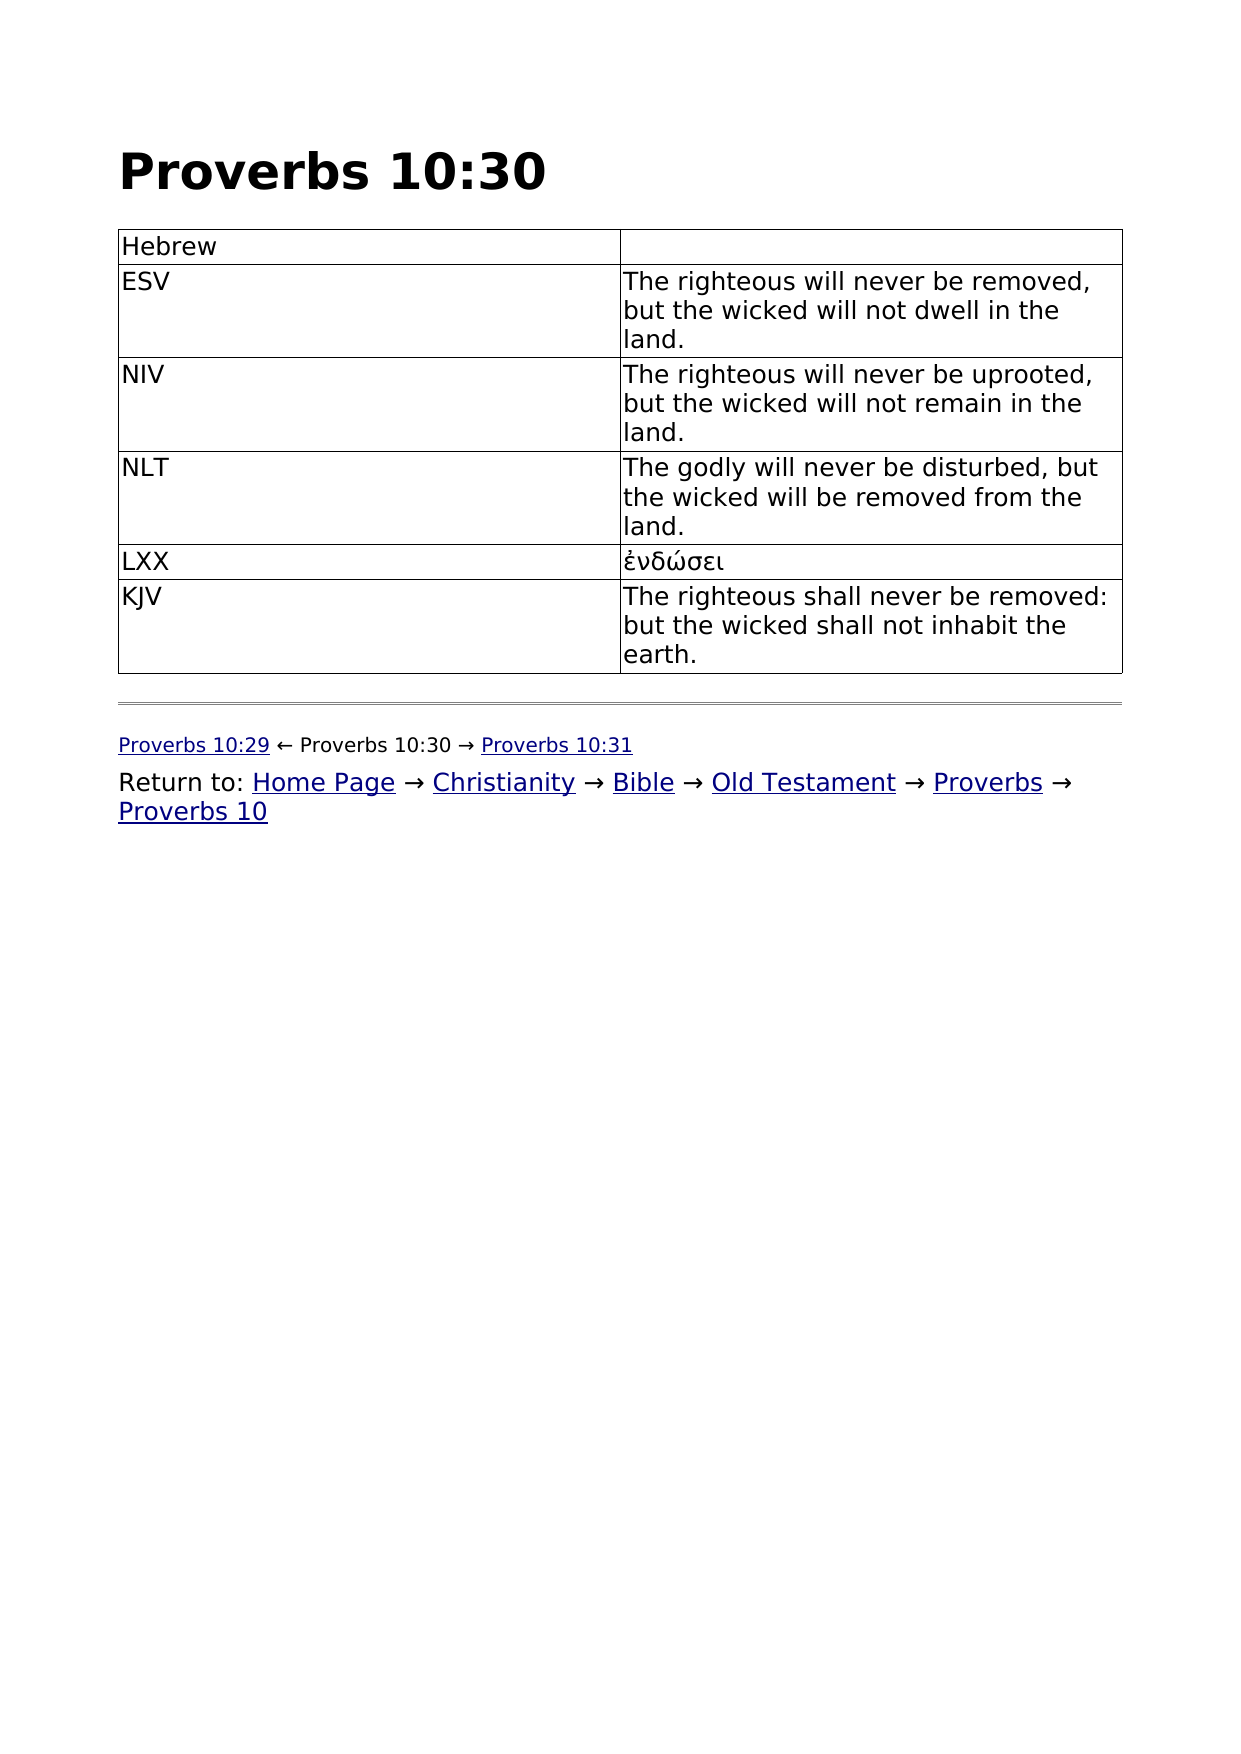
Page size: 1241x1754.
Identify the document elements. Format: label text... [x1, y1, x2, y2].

table_cell The godly will never be disturbed, but the wicked will be removed from the land. [621, 452, 1122, 544]
table_cell ἐνδώσει [621, 545, 1122, 579]
text Return to: Home Page → Christianity → Bible → Old Testament → Proverbs → Proverbs 10 [118, 768, 1122, 826]
table_cell The righteous shall never be removed: but the wicked shall not inhabit the earth. [621, 580, 1122, 673]
table_cell KJV [119, 580, 620, 673]
subtitle Proverbs 10:30 [118, 143, 1122, 201]
text Proverbs 10:29 ← Proverbs 10:30 → Proverbs 10:31 [118, 734, 1122, 768]
table_cell NIV [119, 358, 620, 451]
table_cell LXX [119, 545, 620, 579]
table_cell ESV [119, 265, 620, 357]
table_cell NLT [119, 452, 620, 544]
table_header Hebrew [119, 230, 620, 264]
table_header [621, 230, 1122, 264]
table_cell The righteous will never be removed, but the wicked will not dwell in the land. [621, 265, 1122, 357]
table_cell The righteous will never be uprooted, but the wicked will not remain in the land. [621, 358, 1122, 451]
